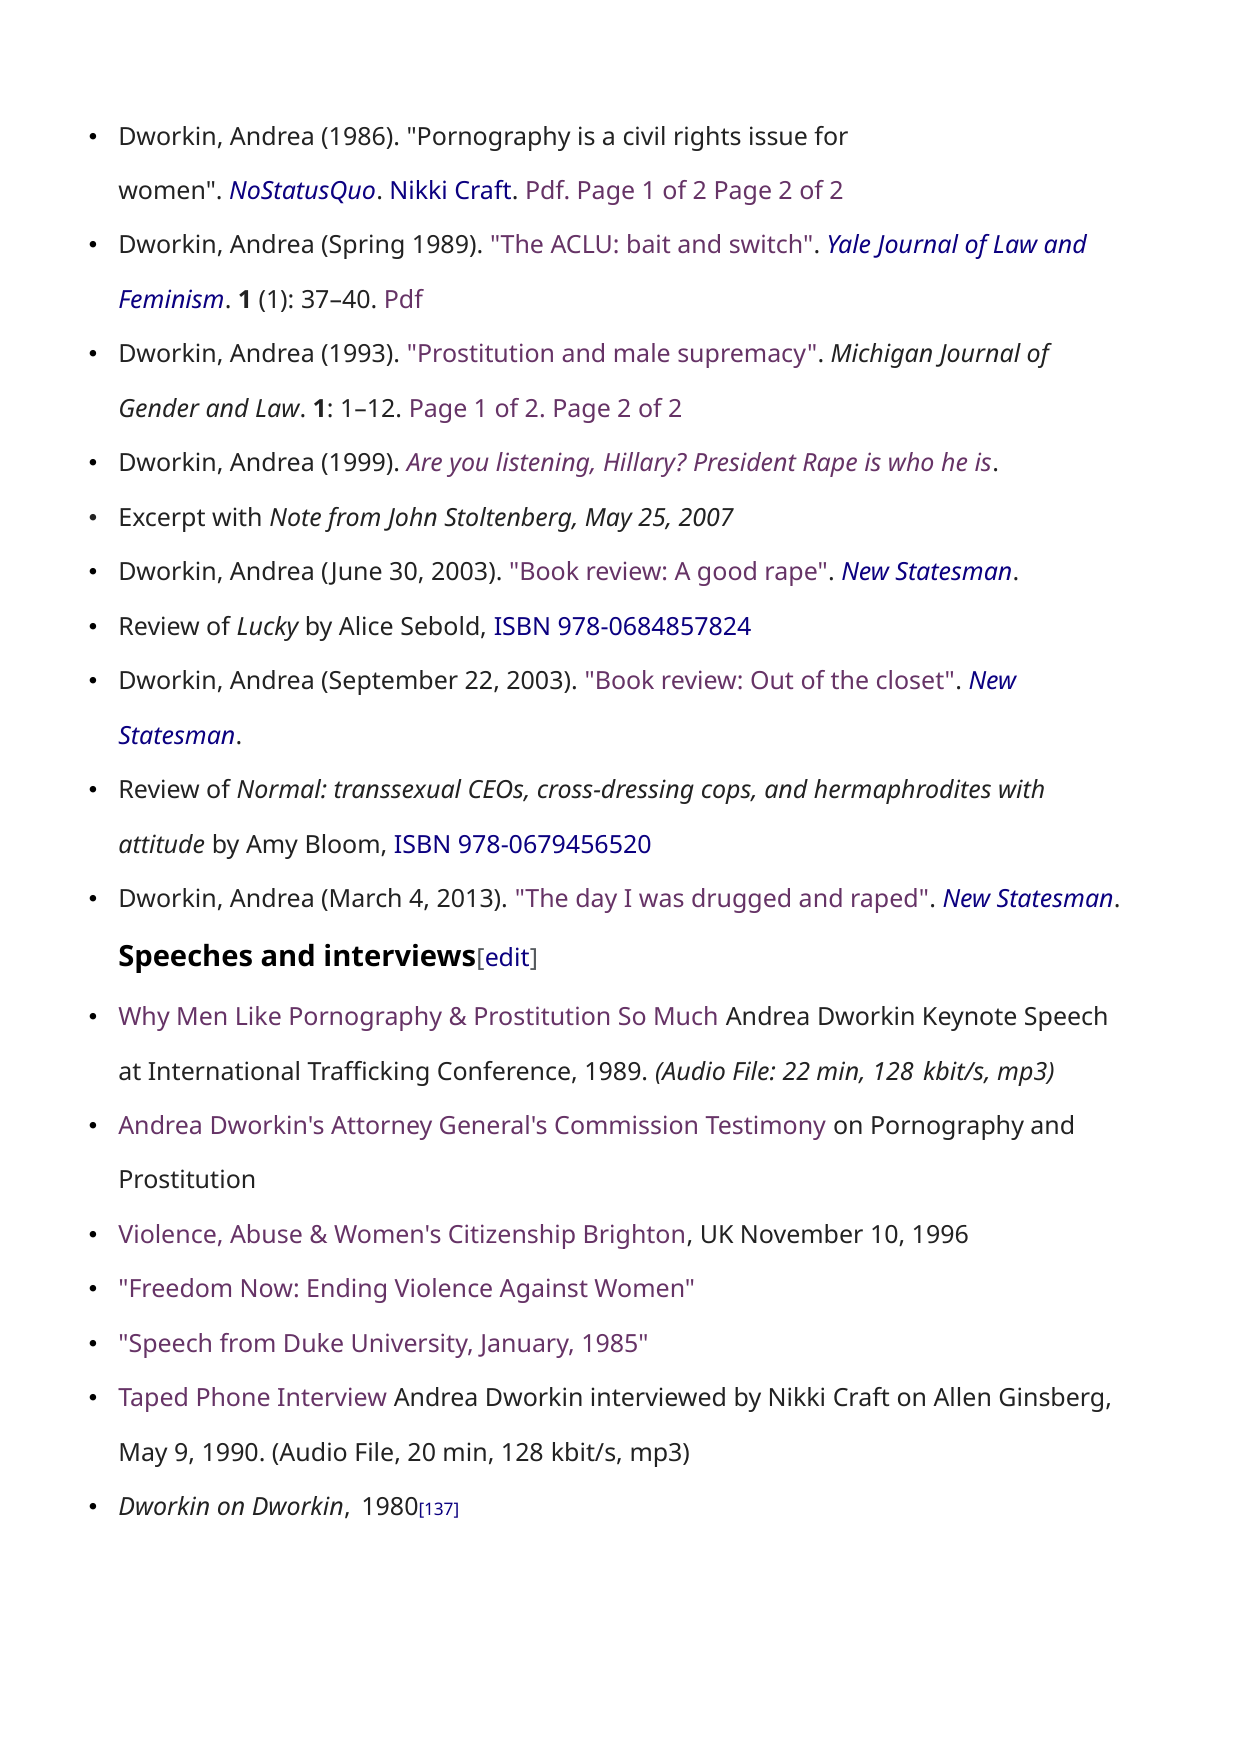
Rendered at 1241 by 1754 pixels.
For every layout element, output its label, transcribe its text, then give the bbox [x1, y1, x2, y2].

list Review of Normal: transsexual CEOs, cross-dressing cops, and hermaphrodites with attitude by Amy Bloom, ISBN 978-0679456520 [118, 772, 1122, 860]
list Dworkin, Andrea (Spring 1989). "The ACLU: bait and switch". Yale Journal of Law and Feminism. 1 (1): 37–40. Pdf [118, 227, 1122, 316]
list Dworkin, Andrea (March 4, 2013). "The day I was drugged and raped". New Statesman. [118, 881, 1122, 915]
list Taped Phone Interview Andrea Dworkin interviewed by Nikki Craft on Allen Ginsberg, May 9, 1990. (Audio File, 20 min, 128 kbit/s, mp3) [118, 1380, 1122, 1469]
list "Speech from Duke University, January, 1985" [118, 1326, 1122, 1360]
list Violence, Abuse & Women's Citizenship Brighton, UK November 10, 1996 [118, 1217, 1122, 1251]
list Dworkin, Andrea (1993). "Prostitution and male supremacy". Michigan Journal of Gender and Law. 1: 1–12. Page 1 of 2. Page 2 of 2 [118, 336, 1122, 424]
list Dworkin, Andrea (June 30, 2003). "Book review: A good rape". New Statesman. [118, 554, 1122, 588]
list Review of Lucky by Alice Sebold, ISBN 978-0684857824 [118, 608, 1122, 642]
list Dworkin, Andrea (1986). "Pornography is a civil rights issue for women". NoStatusQuo. Nikki Craft. Pdf. Page 1 of 2 Page 2 of 2 [118, 118, 1122, 207]
list Dworkin on Dworkin, 1980[137] [118, 1489, 1122, 1523]
list Andrea Dworkin's Attorney General's Commission Testimony on Pornography and Prostitution [118, 1108, 1122, 1196]
subtitle Speeches and interviews[edit] [118, 935, 1122, 975]
list "Freedom Now: Ending Violence Against Women" [118, 1271, 1122, 1305]
list Dworkin, Andrea (September 22, 2003). "Book review: Out of the closet". New Statesman. [118, 663, 1122, 751]
list Excerpt with Note from John Stoltenberg, May 25, 2007 [118, 499, 1122, 533]
list Why Men Like Pornography & Prostitution So Much Andrea Dworkin Keynote Speech at International Trafficking Conference, 1989. (Audio File: 22 min, 128 kbit/s, mp3) [118, 999, 1122, 1087]
list Dworkin, Andrea (1999). Are you listening, Hillary? President Rape is who he is. [118, 445, 1122, 479]
